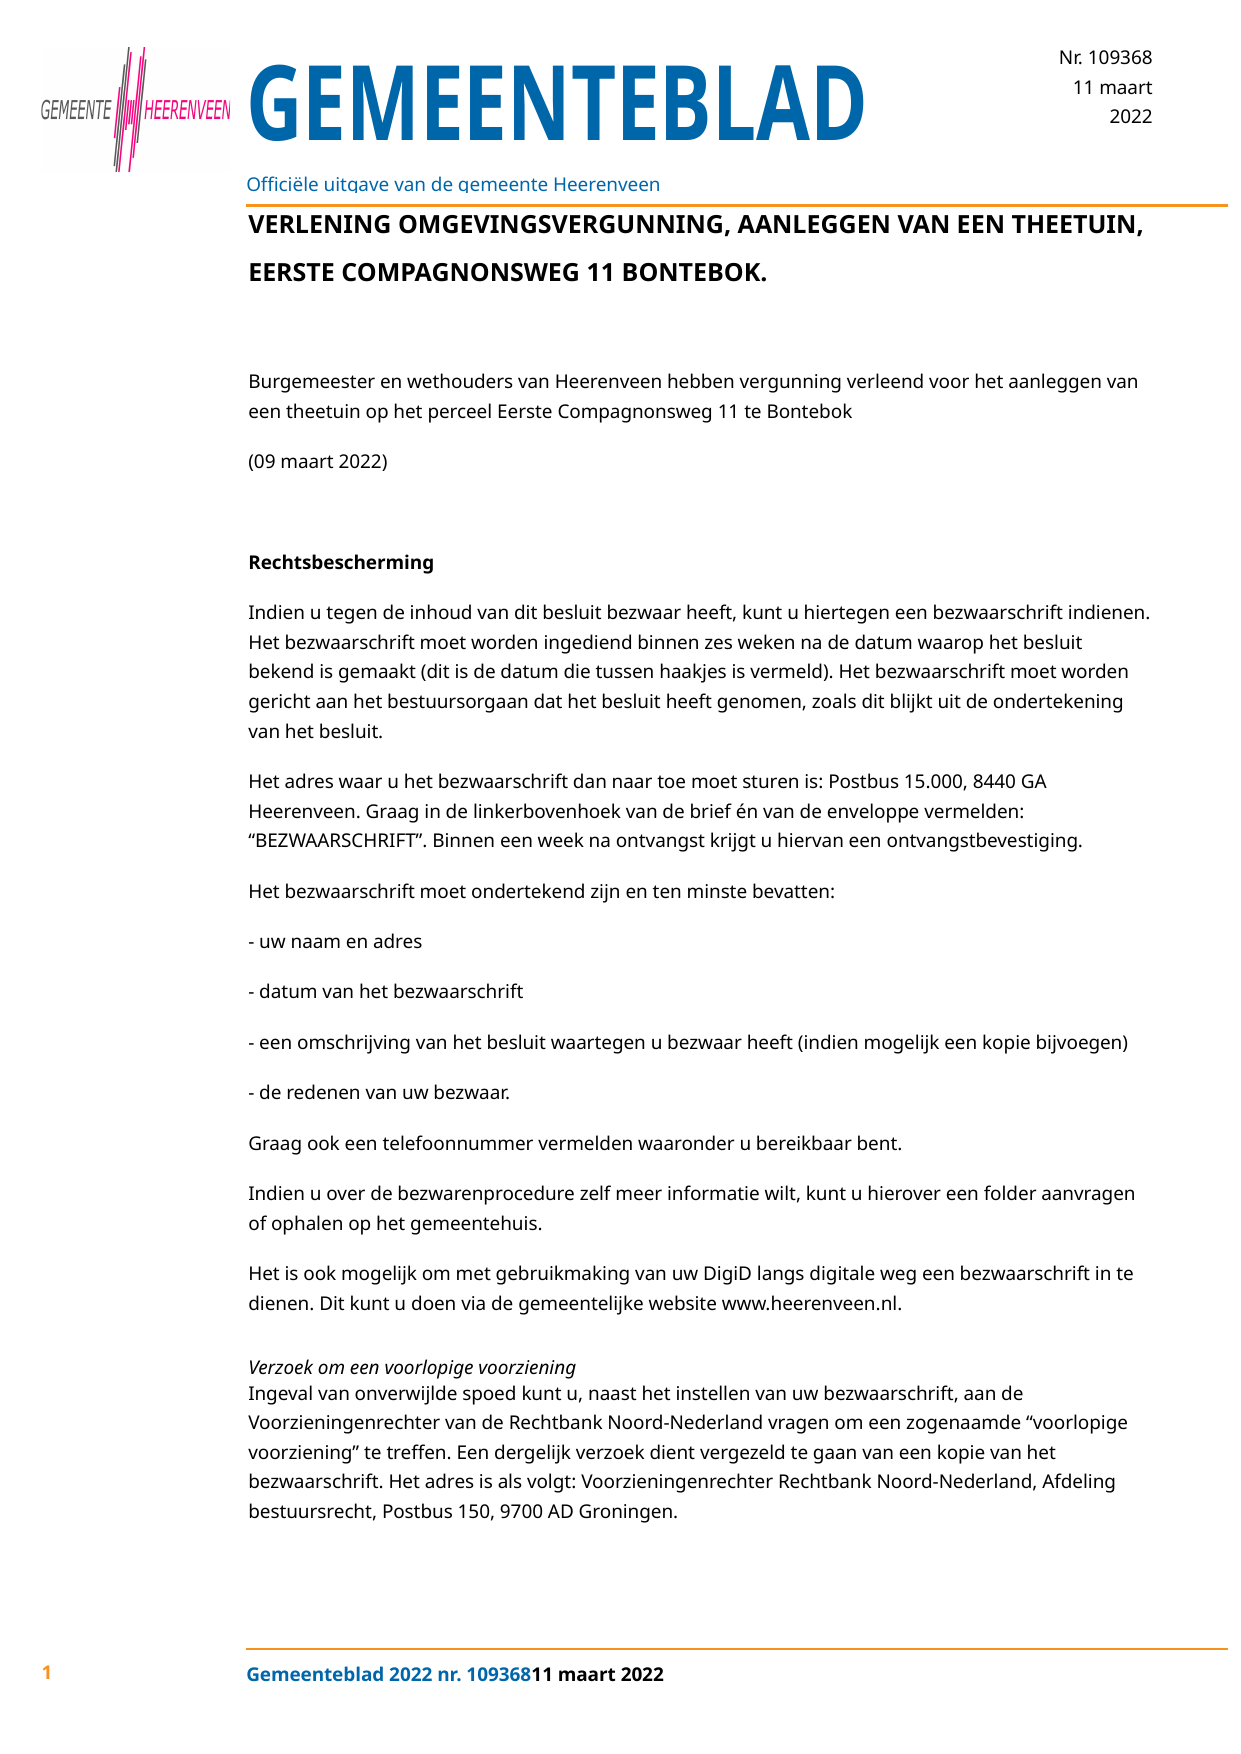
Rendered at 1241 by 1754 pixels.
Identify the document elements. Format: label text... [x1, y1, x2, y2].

text Graag ook een telefoonnummer vermelden waaronder u bereikbaar bent. [248, 1130, 1152, 1156]
text Het adres waar u het bezwaarschrift dan naar toe moet sturen is: Postbus 15.000, 8440 GA Heerenveen. Graag in de linkerbovenhoek van de brief én van de enveloppe vermelden: “BEZWAARSCHRIFT”. Binnen een week na ontvangst krijgt u hiervan een ontvangstbevestiging. [248, 768, 1152, 853]
text - een omschrijving van het besluit waartegen u bezwaar heeft (indien mogelijk een kopie bijvoegen) [248, 1029, 1152, 1055]
text Indien u over de bezwarenprocedure zelf meer informatie wilt, kunt u hierover een folder aanvragen of ophalen op het gemeentehuis. [248, 1180, 1152, 1236]
text Het is ook mogelijk om met gebruikmaking van uw DigiD langs digitale weg een bezwaarschrift in te dienen. Dit kunt u doen via de gemeentelijke website www.heerenveen.nl. [248, 1260, 1152, 1316]
text - uw naam en adres [248, 928, 1152, 954]
text Rechtsbescherming [248, 549, 1152, 575]
text - datum van het bezwaarschrift [248, 979, 1152, 1004]
text - de redenen van uw bezwaar. [248, 1079, 1152, 1105]
text Verzoek om een voorlopige voorziening [248, 1354, 1152, 1380]
picture [41, 47, 231, 172]
text (09 maart 2022) [248, 448, 1152, 474]
text Indien u tegen de inhoud van dit besluit bezwaar heeft, kunt u hiertegen een bezwaarschrift indienen. Het bezwaarschrift moet worden ingediend binnen zes weken na de datum waarop het besluit bekend is gemaakt (dit is de datum die tussen haakjes is vermeld). Het bezwaarschrift moet worden gericht aan het bestuursorgaan dat het besluit heeft genomen, zoals dit blijkt uit de ondertekening van het besluit. [248, 599, 1152, 744]
text Burgemeester en wethouders van Heerenveen hebben vergunning verleend voor het aanleggen van een theetuin op het perceel Eerste Compagnonsweg 11 te Bontebok [248, 368, 1152, 424]
text Het bezwaarschrift moet ondertekend zijn en ten minste bevatten: [248, 878, 1152, 904]
text VERLENING OMGEVINGSVERGUNNING, AANLEGGEN VAN EEN THEETUIN, EERSTE COMPAGNONSWEG 11 BONTEBOK. [248, 207, 1152, 288]
text Ingeval van onverwijlde spoed kunt u, naast het instellen van uw bezwaarschrift, aan de Voorzieningenrechter van de Rechtbank Noord-Nederland vragen om een zogenaamde “voorlopige voorziening” te treffen. Een dergelijk verzoek dient vergezeld te gaan van een kopie van het bezwaarschrift. Het adres is als volgt: Voorzieningenrechter Rechtbank Noord-Nederland, Afdeling bestuursrecht, Postbus 150, 9700 AD Groningen. [248, 1380, 1152, 1524]
